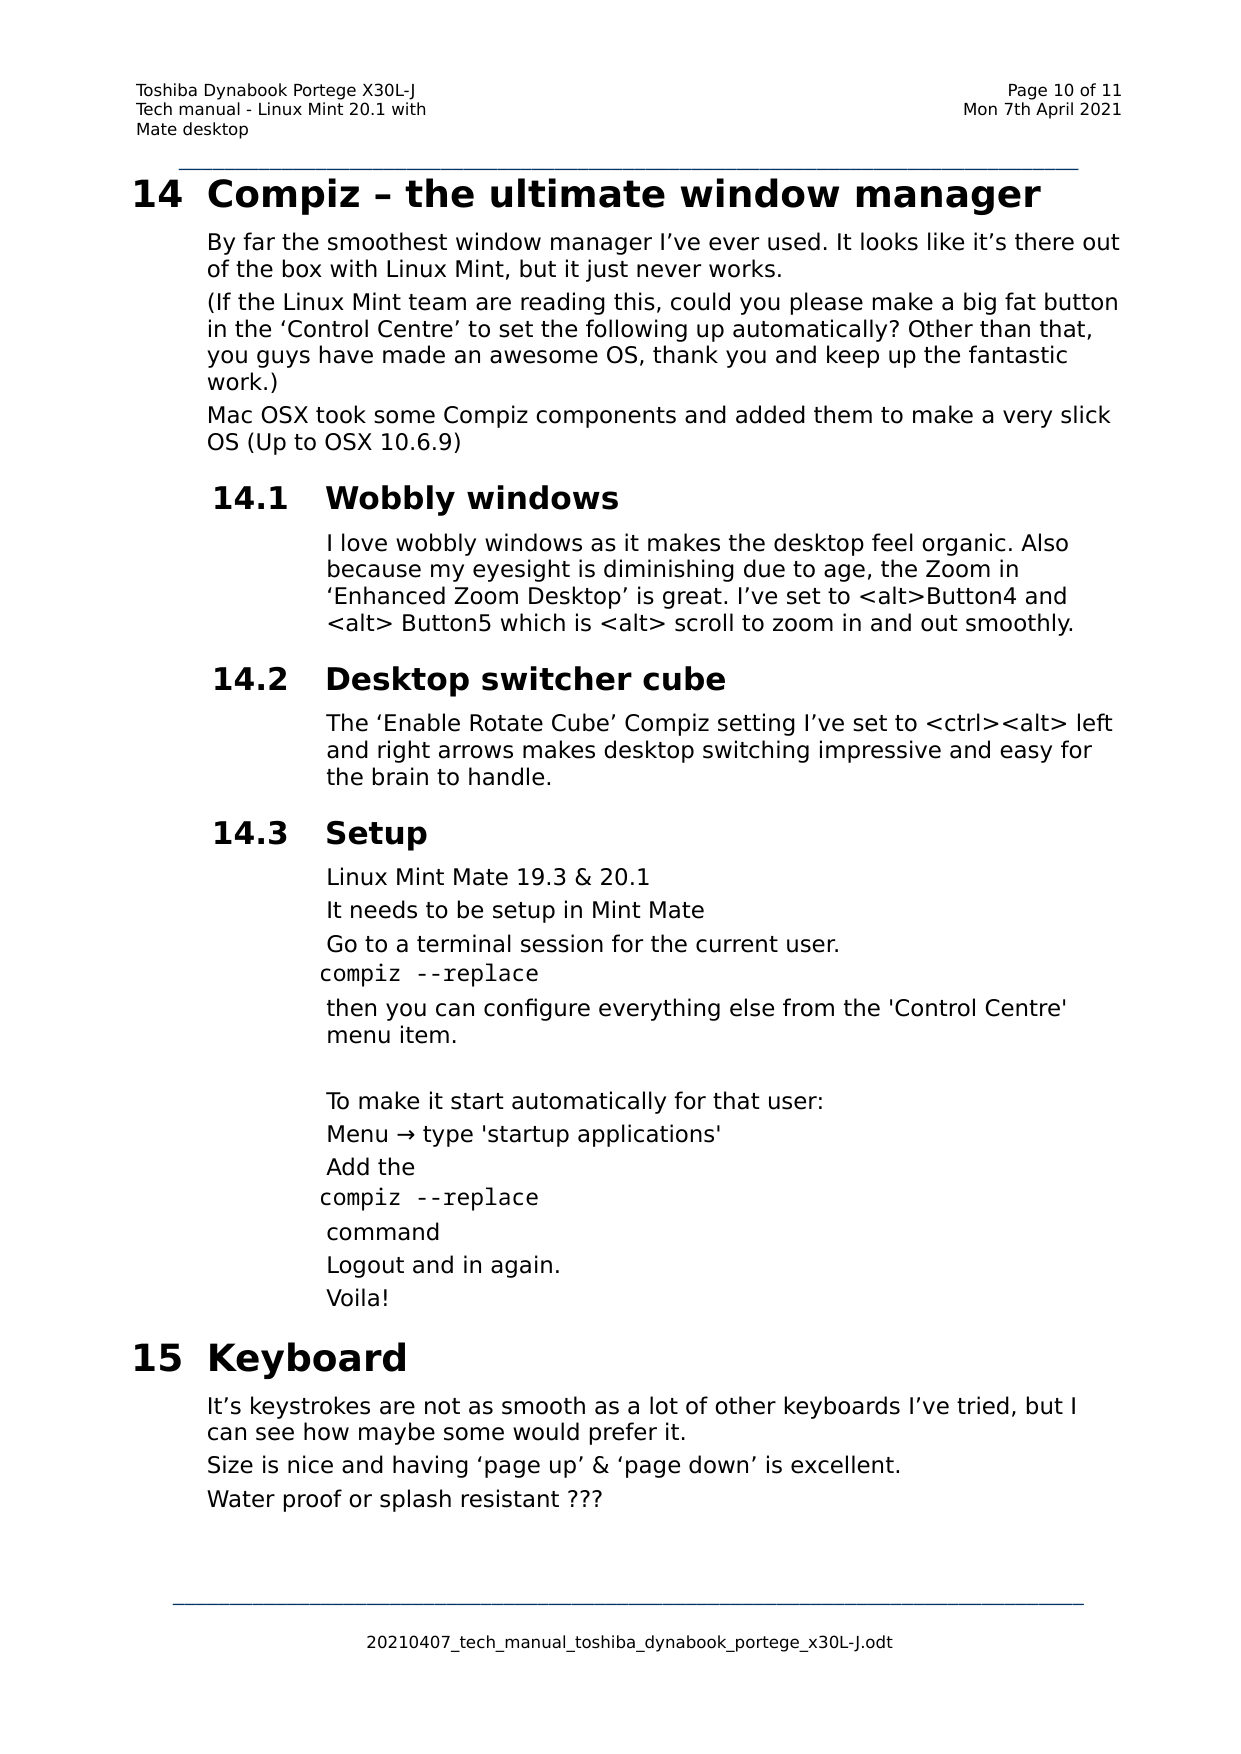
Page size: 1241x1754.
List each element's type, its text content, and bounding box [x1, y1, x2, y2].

text Water proof or splash resistant ??? [207, 1486, 1122, 1512]
text Menu → type 'startup applications' [326, 1121, 1122, 1148]
subtitle Compiz – the ultimate window manager [118, 173, 1122, 217]
text Voila! [326, 1285, 1122, 1312]
subtitle Desktop switcher cube [201, 661, 1122, 698]
text Logout and in again. [326, 1252, 1122, 1278]
subtitle Keyboard [118, 1337, 1122, 1380]
text The ‘Enable Rotate Cube’ Compiz setting I’ve set to <ctrl><alt> left and right arrows makes desktop switching impressive and easy for the brain to handle. [326, 710, 1122, 790]
subtitle Wobbly windows [201, 481, 1122, 517]
text It’s keystrokes are not as smooth as a lot of other keyboards I’ve tried, but I can see how maybe some would prefer it. [207, 1393, 1122, 1446]
text compiz --replace [319, 957, 1063, 989]
text By far the smoothest window manager I’ve ever used. It looks like it’s there out of the box with Linux Mint, but it just never works. [207, 229, 1122, 283]
text command [326, 1219, 1122, 1245]
text then you can configure everything else from the 'Control Centre' menu item. [326, 995, 1122, 1048]
text Add the [326, 1154, 1122, 1181]
text (If the Linux Mint team are reading this, could you please make a big fat button in the ‘Control Centre’ to set the following up automatically? Other than that, you guys have made an awesome OS, thank you and keep up the fantastic work.) [207, 289, 1122, 396]
text Go to a terminal session for the current user. [326, 931, 1122, 957]
text Size is nice and having ‘page up’ & ‘page down’ is excellent. [207, 1453, 1122, 1479]
subtitle Setup [201, 815, 1122, 852]
text Linux Mint Mate 19.3 & 20.1 [326, 864, 1122, 891]
text I love wobbly windows as it makes the desktop feel organic. Also because my eyesight is diminishing due to age, the Zoom in ‘Enhanced Zoom Desktop’ is great. I’ve set to <alt>Button4 and <alt> Button5 which is <alt> scroll to zoom in and out smoothly. [326, 530, 1122, 636]
text To make it start automatically for that user: [326, 1088, 1122, 1115]
text Mac OSX took some Compiz components and added them to make a very slick OS (Up to OSX 10.6.9) [207, 402, 1122, 456]
text compiz --replace [319, 1181, 1063, 1212]
text It needs to be setup in Mint Mate [326, 898, 1122, 924]
